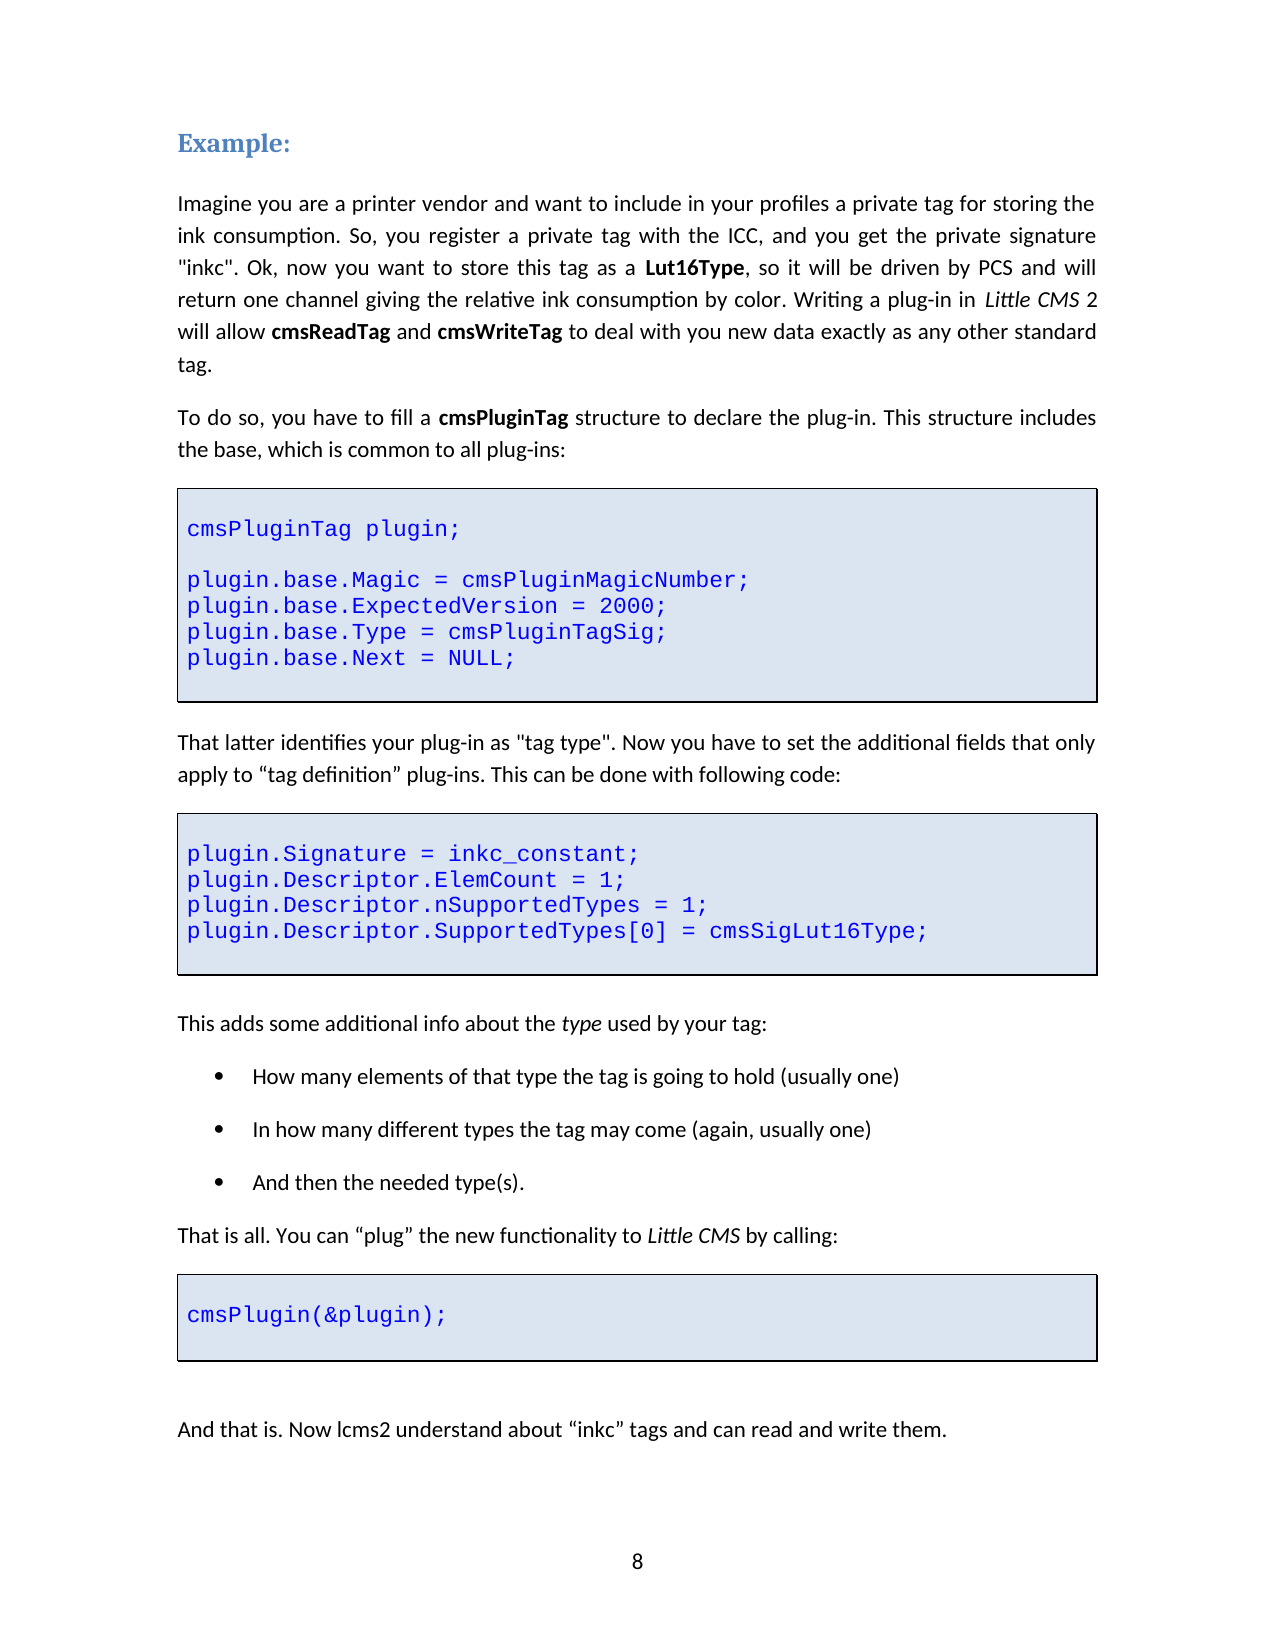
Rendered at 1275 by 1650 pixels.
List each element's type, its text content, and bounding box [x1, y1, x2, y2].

text That is all. You can “plug” the new functionality to Little CMS by calling: [177, 1221, 1098, 1249]
text plugin.Descriptor.ElemCount = 1; plugin.Descriptor.nSupportedTypes = 1; plugin.Descriptor.SupportedTypes[0] = cmsSigLut16Type; [178, 865, 1096, 943]
text That latter identifies your plug-in as "tag type". Now you have to set the additional fields that only apply to “tag definition” plug-ins. This can be done with following code: [177, 728, 1098, 788]
text plugin.Signature = inkc_constant; [178, 839, 1096, 865]
list How many elements of that type the tag is going to hold (usually one) [215, 1062, 1098, 1090]
text Imagine you are a printer vendor and want to include in your profiles a private tag for storing the ink consumption. So, you register a private tag with the ICC, and you get the private signature "inkc". Ok, now you want to store this tag as a Lut16Type, so it will be driven by PCS and will return one channel giving the relative ink consumption by color. Writing a plug-in in Little CMS 2 will allow cmsReadTag and cmsWriteTag to deal with you new data exactly as any other standard tag. [177, 189, 1098, 378]
text cmsPluginTag plugin; [178, 514, 1096, 540]
subtitle Example: [177, 128, 1098, 159]
list And then the needed type(s). [215, 1168, 1098, 1196]
text plugin.base.Magic = cmsPluginMagicNumber; [178, 566, 1096, 592]
text To do so, you have to fill a cmsPluginTag structure to declare the plug-in. This structure includes the base, which is common to all plug-ins: [177, 403, 1098, 463]
text plugin.base.ExpectedVersion = 2000; plugin.base.Type = cmsPluginTagSig; [178, 592, 1096, 643]
text plugin.base.Next = NULL; [178, 643, 1096, 701]
text And that is. Now lcms2 understand about “inkc” tags and can read and write them. [177, 1416, 1098, 1444]
text cmsPlugin(&plugin); [178, 1300, 1096, 1326]
list In how many different types the tag may come (again, usually one) [215, 1115, 1098, 1143]
text This adds some additional info about the type used by your tag: [177, 976, 1098, 1037]
